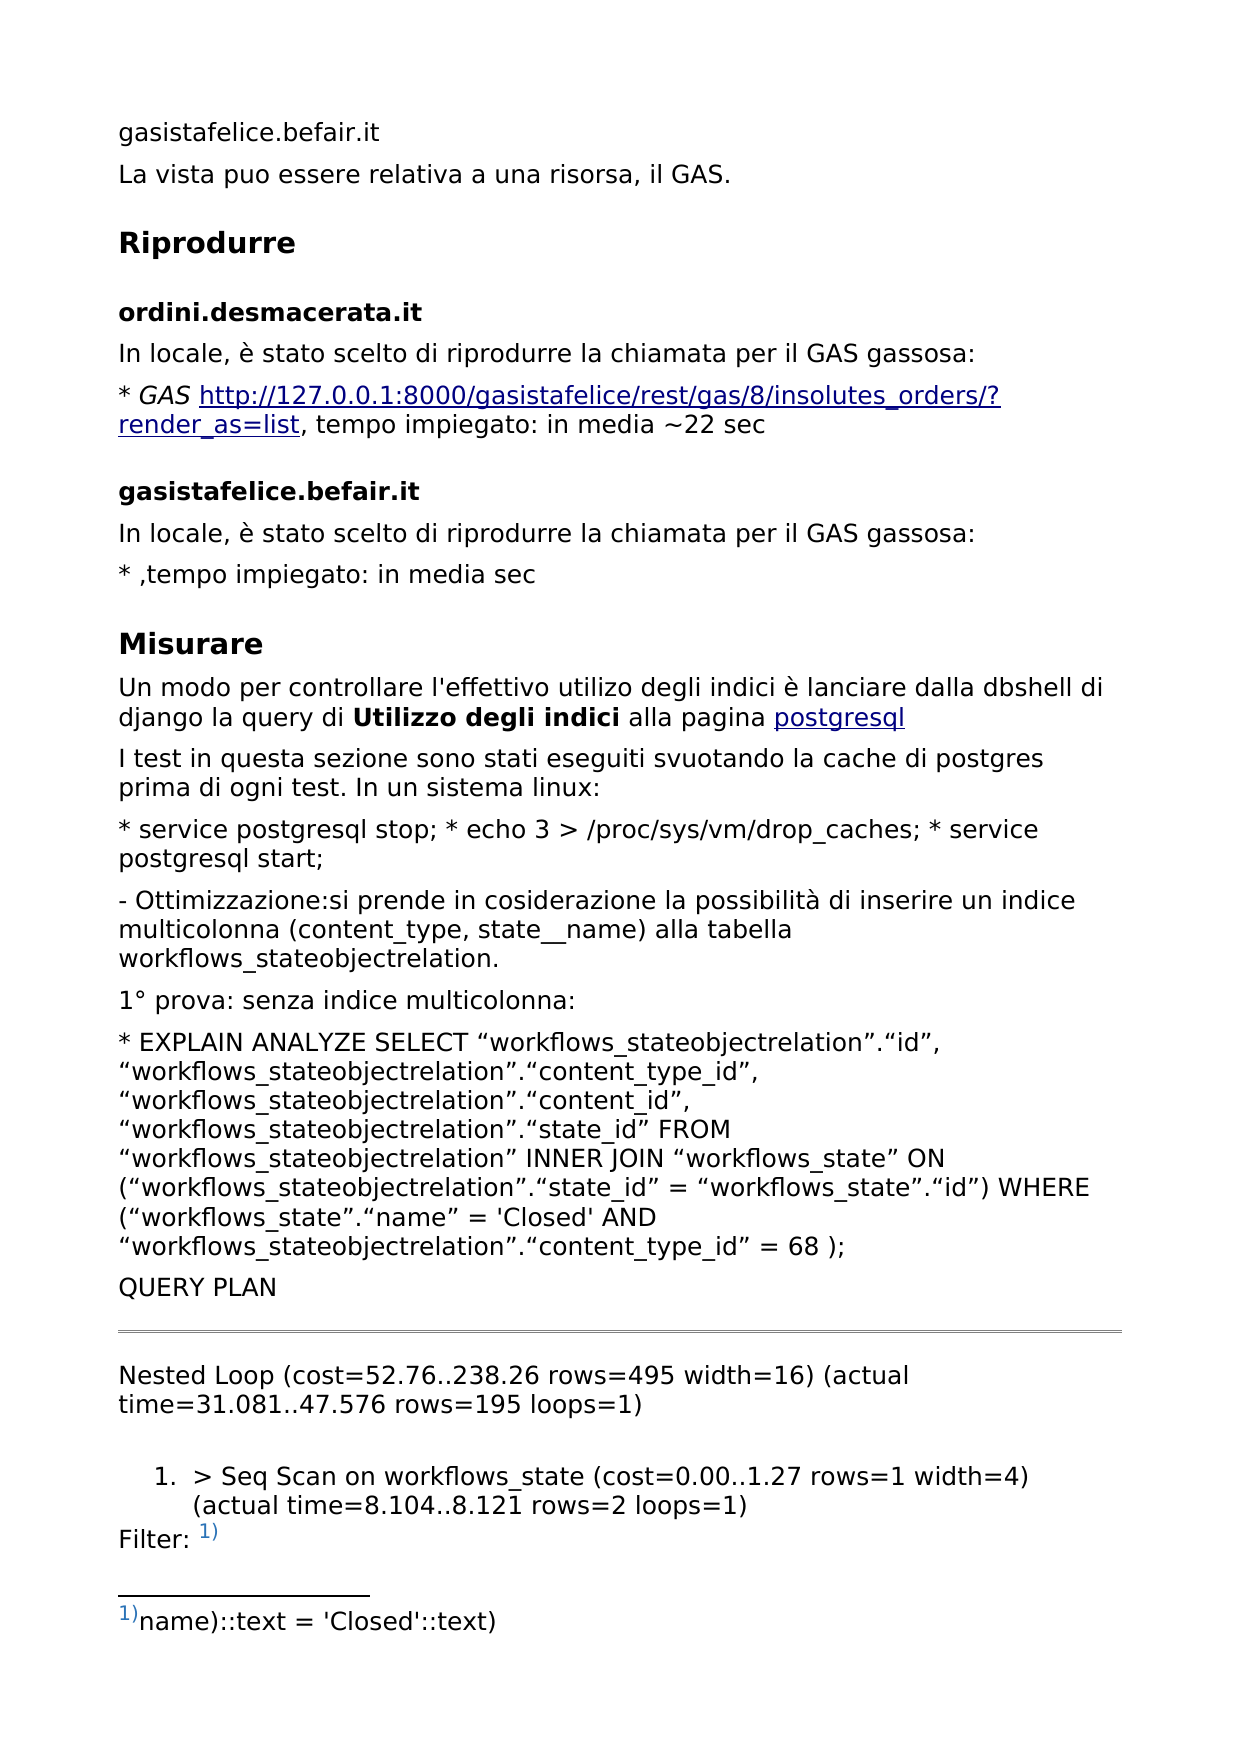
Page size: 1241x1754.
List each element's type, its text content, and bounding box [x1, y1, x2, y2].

text * GAS http://127.0.0.1:8000/gasistafelice/rest/gas/8/insolutes_orders/?render_as=list, tempo impiegato: in media ~22 sec [118, 381, 1122, 439]
text Un modo per controllare l'effettivo utilizo degli indici è lanciare dalla dbshell di django la query di Utilizzo degli indici alla pagina postgresql [118, 673, 1122, 732]
text In locale, è stato scelto di riprodurre la chiamata per il GAS gassosa: [118, 519, 1122, 548]
text Nested Loop (cost=52.76..238.26 rows=495 width=16) (actual time=31.081..47.576 rows=195 loops=1) [118, 1362, 1122, 1420]
text In locale, è stato scelto di riprodurre la chiamata per il GAS gassosa: [118, 339, 1122, 369]
subtitle gasistafelice.befair.it [118, 477, 1122, 506]
text gasistafelice.befair.it [118, 118, 1122, 147]
subtitle Misurare [118, 627, 1122, 661]
text * ,tempo impiegato: in media sec [118, 560, 1122, 589]
text QUERY PLAN [118, 1273, 1122, 1303]
text * service postgresql stop; * echo 3 > /proc/sys/vm/drop_caches; * service postgresql start; [118, 815, 1122, 873]
list > Seq Scan on workflows_state (cost=0.00..1.27 rows=1 width=4) (actual time=8.104..8.121 rows=2 loops=1) [177, 1462, 1122, 1520]
text I test in questa sezione sono stati eseguiti svuotando la cache di postgres prima di ogni test. In un sistema linux: [118, 744, 1122, 803]
text * EXPLAIN ANALYZE SELECT “workflows_stateobjectrelation”.“id”, “workflows_stateobjectrelation”.“content_type_id”, “workflows_stateobjectrelation”.“content_id”, “workflows_stateobjectrelation”.“state_id” FROM “workflows_stateobjectrelation” INNER JOIN “workflows_state” ON (“workflows_stateobjectrelation”.“state_id” = “workflows_state”.“id”) WHERE (“workflows_state”.“name” = 'Closed' AND “workflows_stateobjectrelation”.“content_type_id” = 68 ); [118, 1028, 1122, 1261]
subtitle ordini.desmacerata.it [118, 298, 1122, 327]
text name)::text = 'Closed'::text) [118, 1602, 1122, 1636]
text Filter: [118, 1520, 1122, 1554]
subtitle Riprodurre [118, 226, 1122, 260]
text La vista puo essere relativa a una risorsa, il GAS. [118, 160, 1122, 189]
text 1° prova: senza indice multicolonna: [118, 986, 1122, 1015]
text - Ottimizzazione:si prende in cosiderazione la possibilità di inserire un indice multicolonna (content_type, state__name) alla tabella workflows_stateobjectrelation. [118, 886, 1122, 973]
